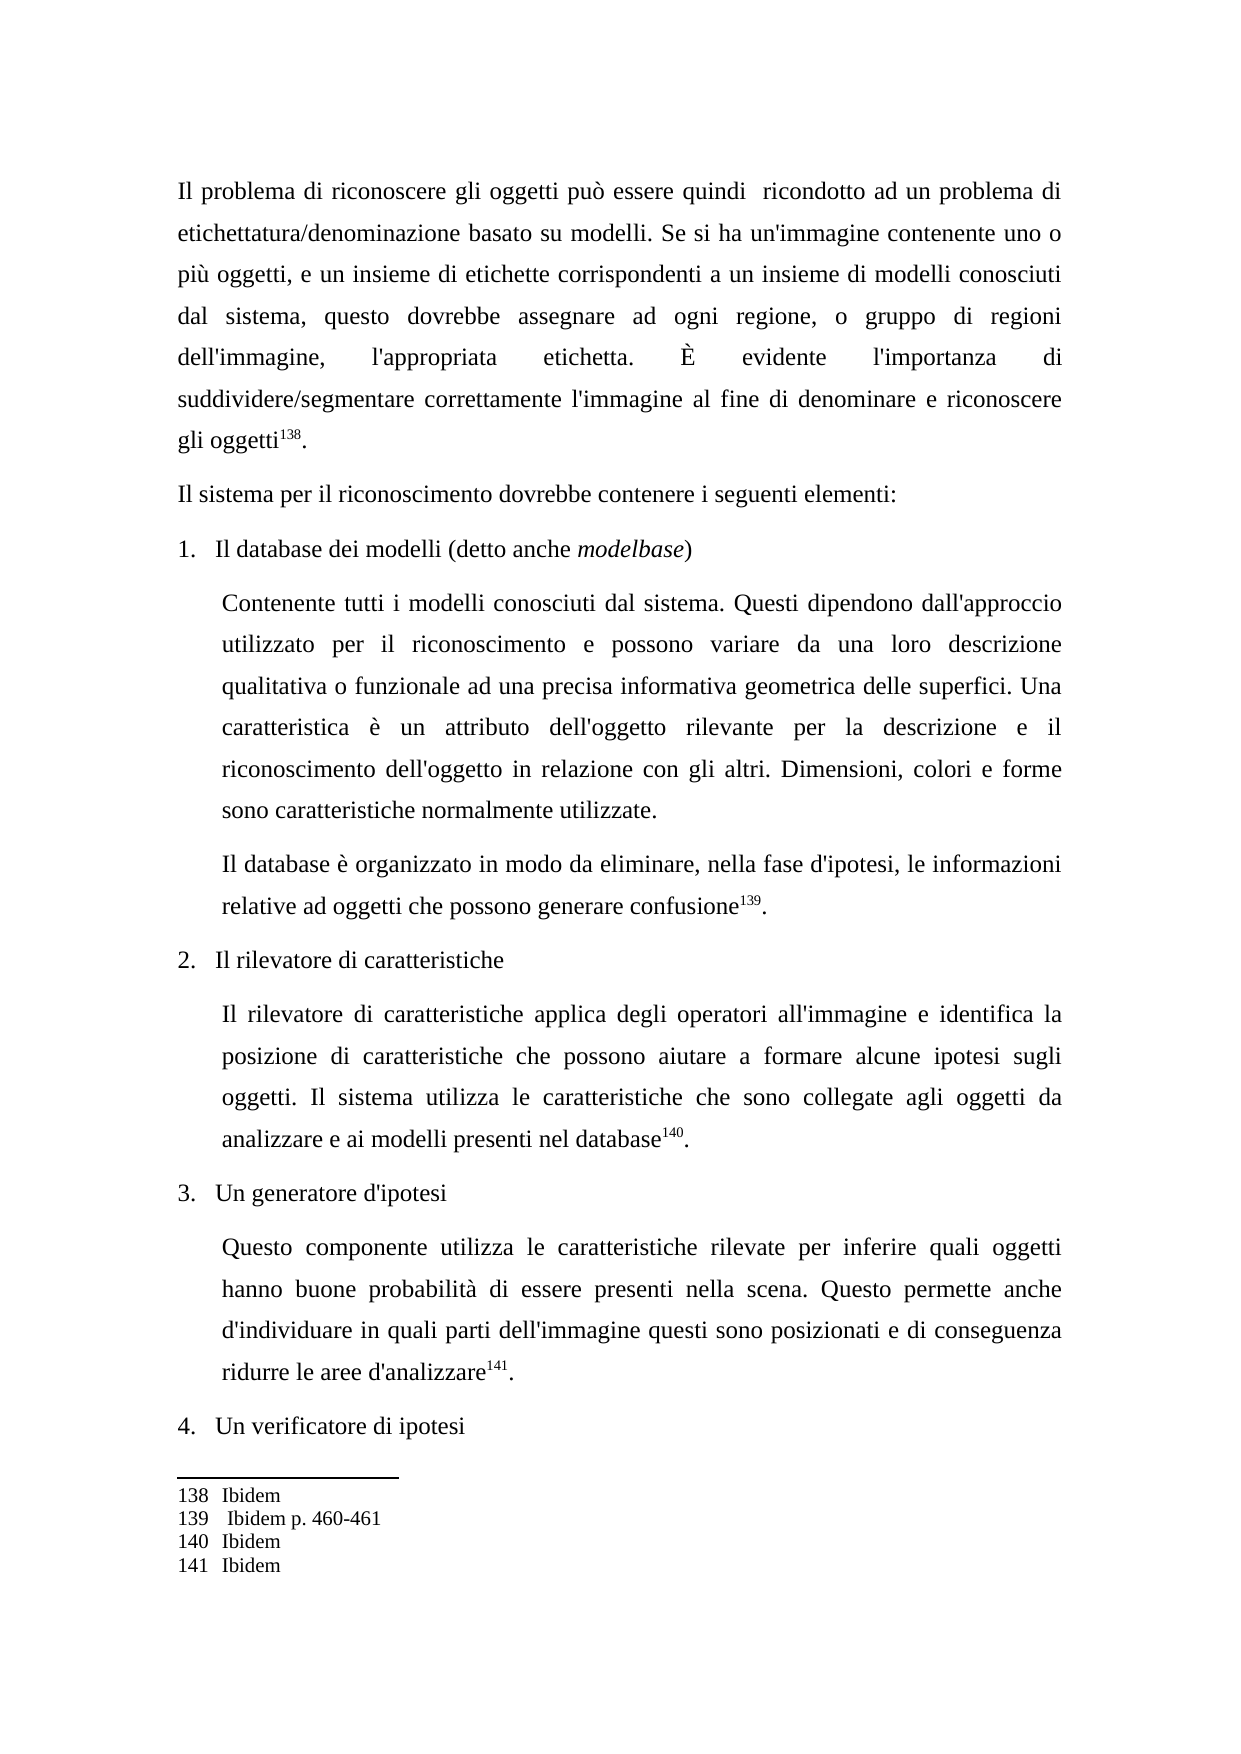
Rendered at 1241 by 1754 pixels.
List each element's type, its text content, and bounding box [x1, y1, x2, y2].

text Il problema di riconoscere gli oggetti può essere quindi ricondotto ad un problema di etichettatura/denominazione basato su modelli. Se si ha un'immagine contenente uno o più oggetti, e un insieme di etichette corrispondenti a un insieme di modelli conosciuti dal sistema, questo dovrebbe assegnare ad ogni regione, o gruppo di regioni dell'immagine, l'appropriata etichetta. È evidente l'importanza di suddividere/segmentare correttamente l'immagine al fine di denominare e riconoscere gli oggetti. [177, 177, 1063, 454]
text Il rilevatore di caratteristiche applica degli operatori all'immagine e identifica la posizione di caratteristiche che possono aiutare a formare alcune ipotesi sugli oggetti. Il sistema utilizza le caratteristiche che sono collegate agli oggetti da analizzare e ai modelli presenti nel database. [222, 1000, 1063, 1153]
text Contenente tutti i modelli conosciuti dal sistema. Questi dipendono dall'approccio utilizzato per il riconoscimento e possono variare da una loro descrizione qualitativa o funzionale ad una precisa informativa geometrica delle superfici. Una caratteristica è un attributo dell'oggetto rilevante per la descrizione e il riconoscimento dell'oggetto in relazione con gli altri. Dimensioni, colori e forme sono caratteristiche normalmente utilizzate. [222, 589, 1063, 824]
list Il rilevatore di caratteristiche [177, 946, 1063, 974]
text Ibidem [177, 1530, 1063, 1553]
text Il database è organizzato in modo da eliminare, nella fase d'ipotesi, le informazioni relative ad oggetti che possono generare confusione. [222, 851, 1063, 920]
list Un verificatore di ipotesi [177, 1412, 1063, 1439]
list Il database dei modelli (detto anche modelbase) [177, 535, 1063, 562]
text Ibidem [177, 1484, 1063, 1507]
text Il sistema per il riconoscimento dovrebbe contenere i seguenti elementi: [177, 481, 1063, 508]
text Ibidem [177, 1553, 1063, 1577]
text Questo componente utilizza le caratteristiche rilevate per inferire quali oggetti hanno buone probabilità di essere presenti nella scena. Questo permette anche d'individuare in quali parti dell'immagine questi sono posizionati e di conseguenza ridurre le aree d'analizzare. [222, 1233, 1063, 1386]
list Un generatore d'ipotesi [177, 1179, 1063, 1207]
text Ibidem p. 460-461 [177, 1507, 1063, 1530]
